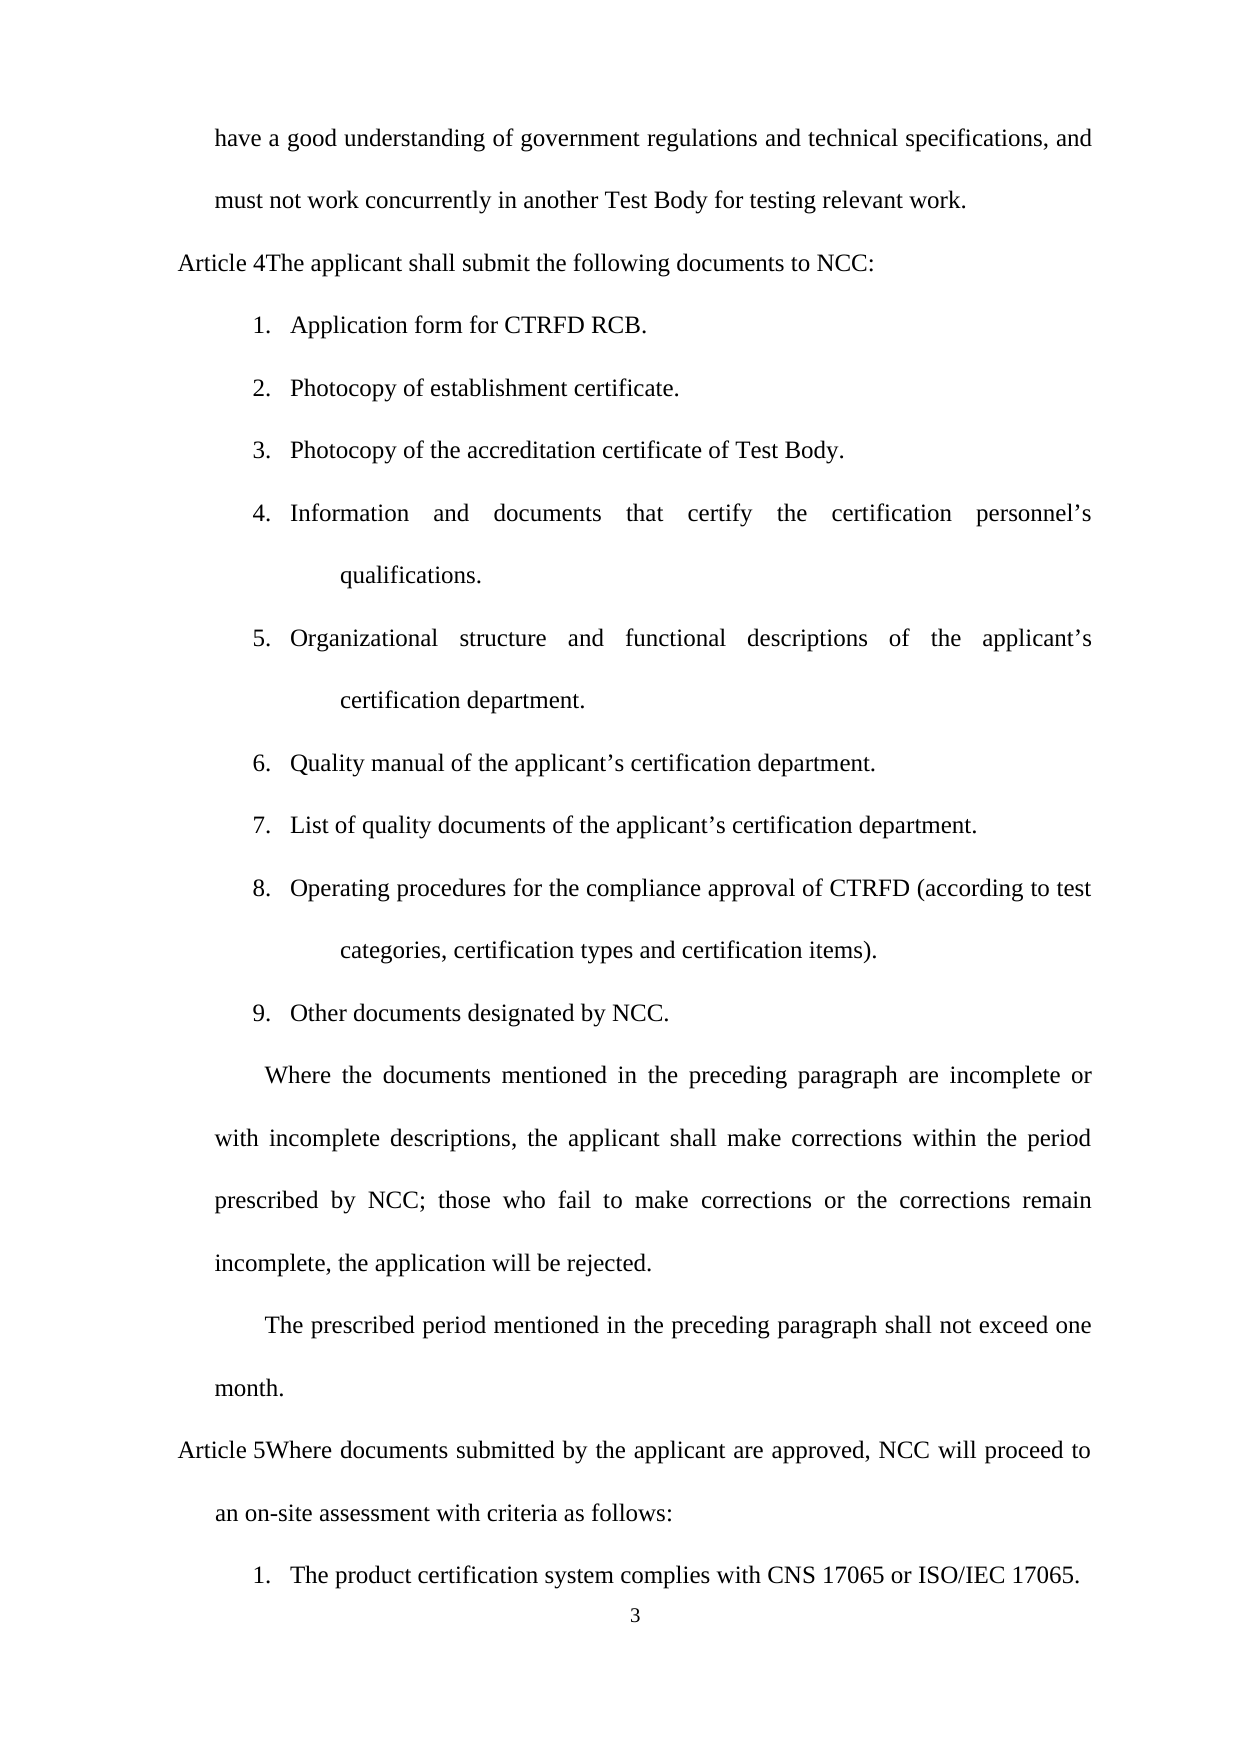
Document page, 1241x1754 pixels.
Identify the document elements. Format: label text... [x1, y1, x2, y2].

text The prescribed period mentioned in the preceding paragraph shall not exceed one month. [214, 1283, 1092, 1408]
list Operating procedures for the compliance approval of CTRFD (according to test categories, certification types and certification items). [252, 846, 1092, 971]
list List of quality documents of the applicant’s certification department. [252, 783, 1092, 846]
text Where the documents mentioned in the preceding paragraph are incomplete or with incomplete descriptions, the applicant shall make corrections within the period prescribed by NCC; those who fail to make corrections or the corrections remain incomplete, the application will be rejected. [214, 1033, 1092, 1283]
list Photocopy of the accreditation certificate of Test Body. [252, 408, 1092, 471]
list Information and documents that certify the certification personnel’s qualifications. [252, 471, 1092, 596]
list The product certification system complies with CNS 17065 or ISO/IEC 17065. [252, 1533, 1092, 1596]
list Application form for CTRFD RCB. [252, 283, 1092, 346]
list The applicant shall submit the following documents to NCC: [177, 221, 1092, 283]
list Photocopy of establishment certificate. [252, 346, 1092, 408]
list Where documents submitted by the applicant are approved, NCC will proceed to an on-site assessment with criteria as follows: [177, 1408, 1092, 1533]
list Organizational structure and functional descriptions of the applicant’s certification department. [252, 596, 1092, 721]
list Quality manual of the applicant’s certification department. [252, 721, 1092, 783]
text have a good understanding of government regulations and technical specifications, and must not work concurrently in another Test Body for testing relevant work. [214, 96, 1092, 221]
list Other documents designated by NCC. [252, 971, 1092, 1033]
